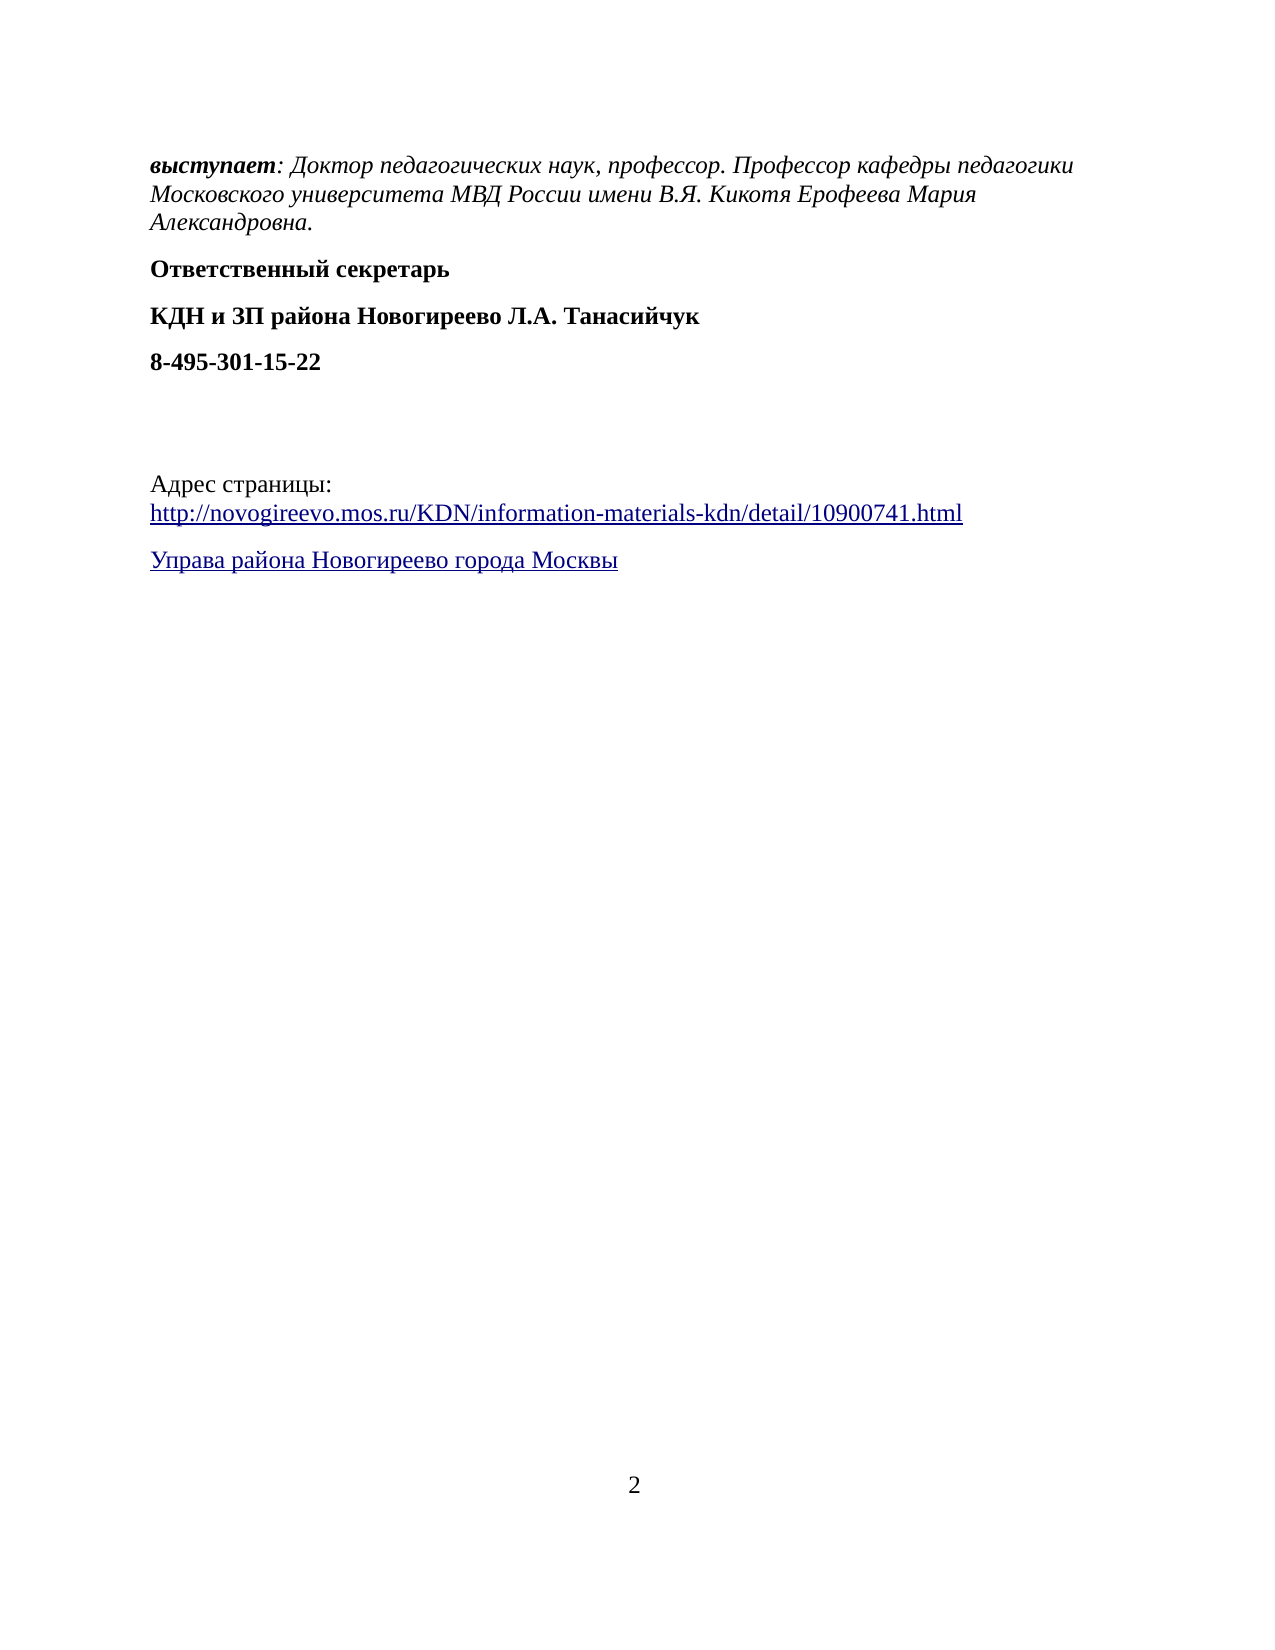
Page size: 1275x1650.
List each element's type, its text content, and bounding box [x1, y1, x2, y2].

text Управа района Новогиреево города Москвы [150, 545, 1125, 574]
text КДН и ЗП района Новогиреево Л.А. Танасийчук [150, 301, 1125, 329]
text Адрес страницы: http://novogireevo.mos.ru/KDN/information-materials-kdn/detail/10900741.html [150, 469, 1125, 527]
text Ответственный секретарь [150, 254, 1125, 283]
text выступает: Доктор педагогических наук, профессор. Профессор кафедры педагогики Московского университета МВД России имени В.Я. Кикотя Ерофеева Мария Александровна. [150, 150, 1125, 236]
text 8-495-301-15-22 [150, 347, 1125, 376]
